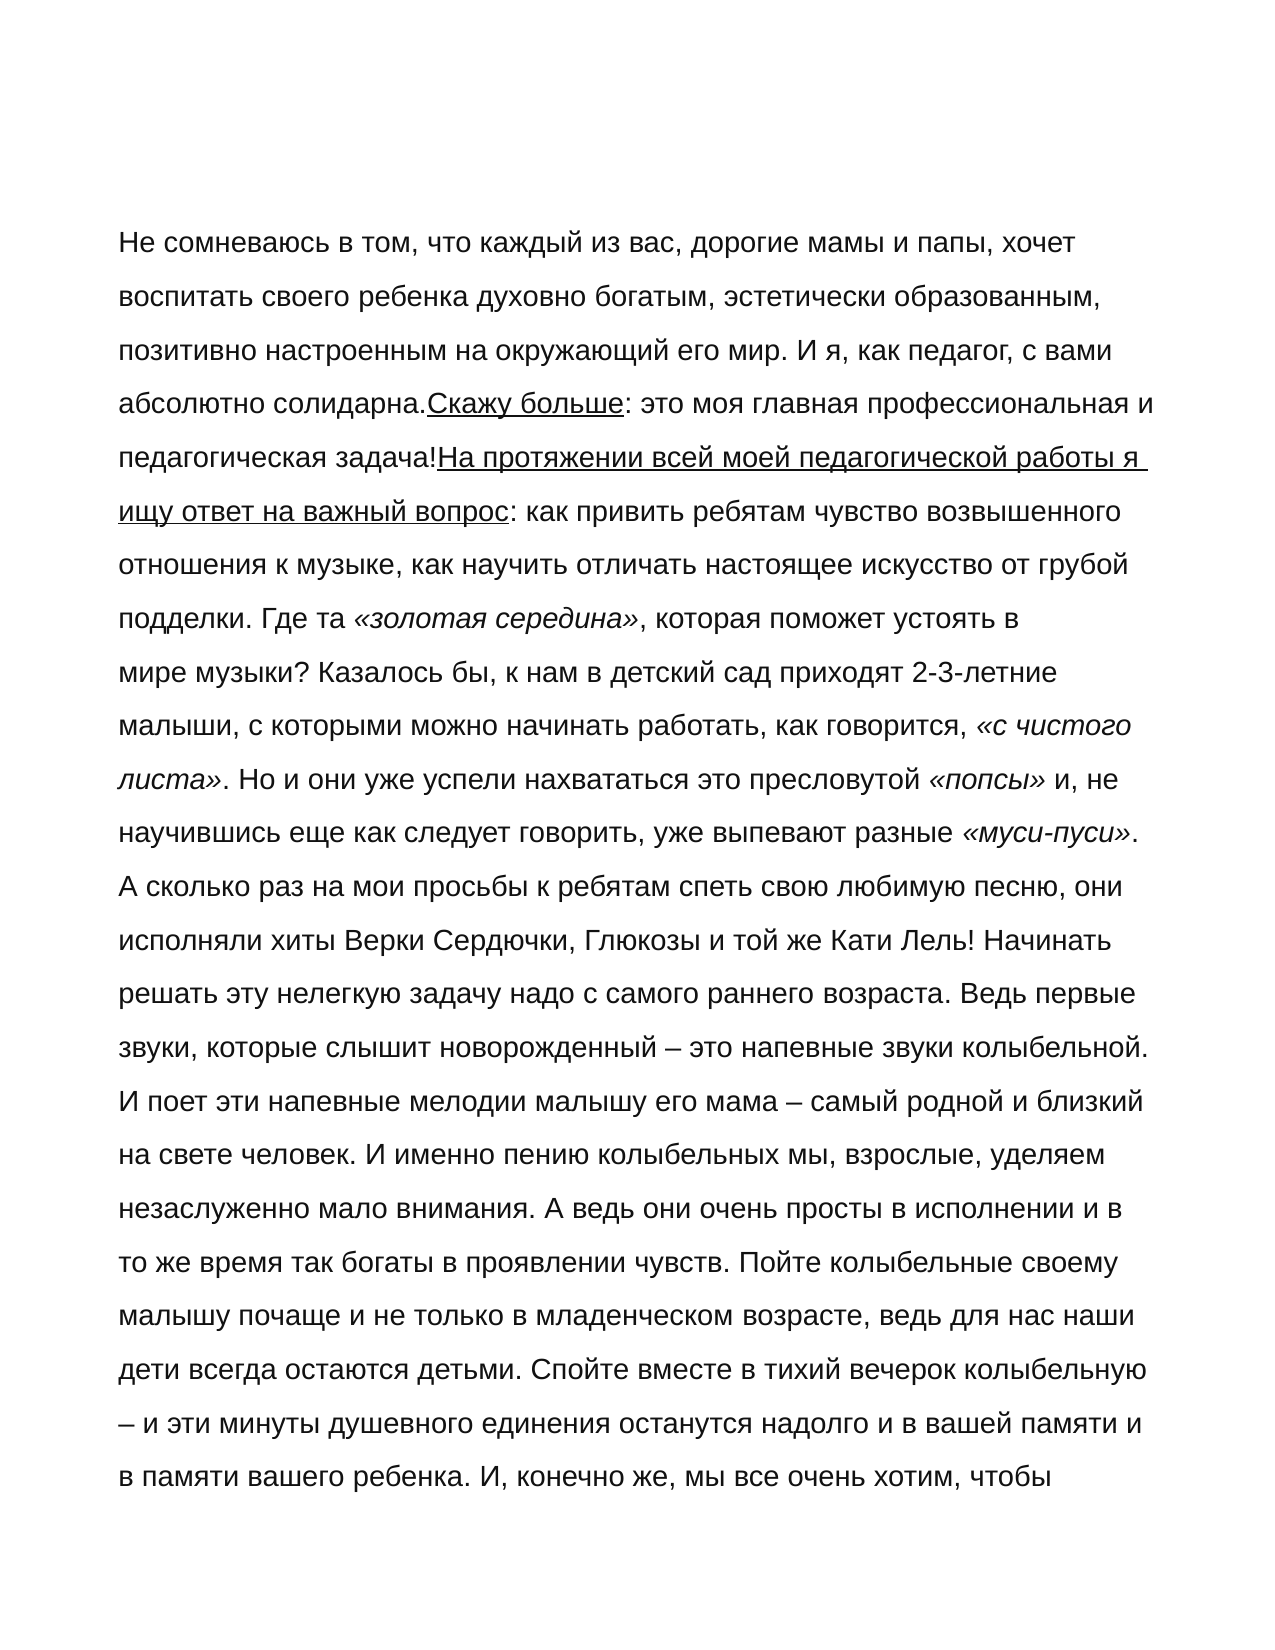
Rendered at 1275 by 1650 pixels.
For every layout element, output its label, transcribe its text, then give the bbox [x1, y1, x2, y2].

text Не сомневаюсь в том, что каждый из вас, дорогие мамы и папы, хочет воспитать своего ребенка духовно богатым, эстетически образованным, позитивно настроенным на окружающий его мир. И я, как педагог, с вами абсолютно солидарна.Скажу больше: это моя главная профессиональная и педагогическая задача!На протяжении всей моей педагогической работы я ищу ответ на важный вопрос: как привить ребятам чувство возвышенного отношения к музыке, как научить отличать настоящее искусство от грубой подделки. Где та «золотая середина», которая поможет устоять в мире музыки? Казалось бы, к нам в детский сад приходят 2-3-летние малыши, с которыми можно начинать работать, как говорится, «с чистого листа». Но и они уже успели нахвататься это пресловутой «попсы» и, не научившись еще как следует говорить, уже выпевают разные «муси-пуси». А сколько раз на мои просьбы к ребятам спеть свою любимую песню, они исполняли хиты Верки Сердючки, Глюкозы и той же Кати Лель! Начинать решать эту нелегкую задачу надо с самого раннего возраста. Ведь первые звуки, которые слышит новорожденный – это напевные звуки колыбельной. И поет эти напевные мелодии малышу его мама – самый родной и близкий на свете человек. И именно пению колыбельных мы, взрослые, уделяем незаслуженно мало внимания. А ведь они очень просты в исполнении и в то же время так богаты в проявлении чувств. Пойте колыбельные своему малышу почаще и не только в младенческом возрасте, ведь для нас наши дети всегда остаются детьми. Спойте вместе в тихий вечерок колыбельную – и эти минуты душевного единения останутся надолго и в вашей памяти и в памяти вашего ребенка. И, конечно же, мы все очень хотим, чтобы [118, 225, 1157, 1493]
